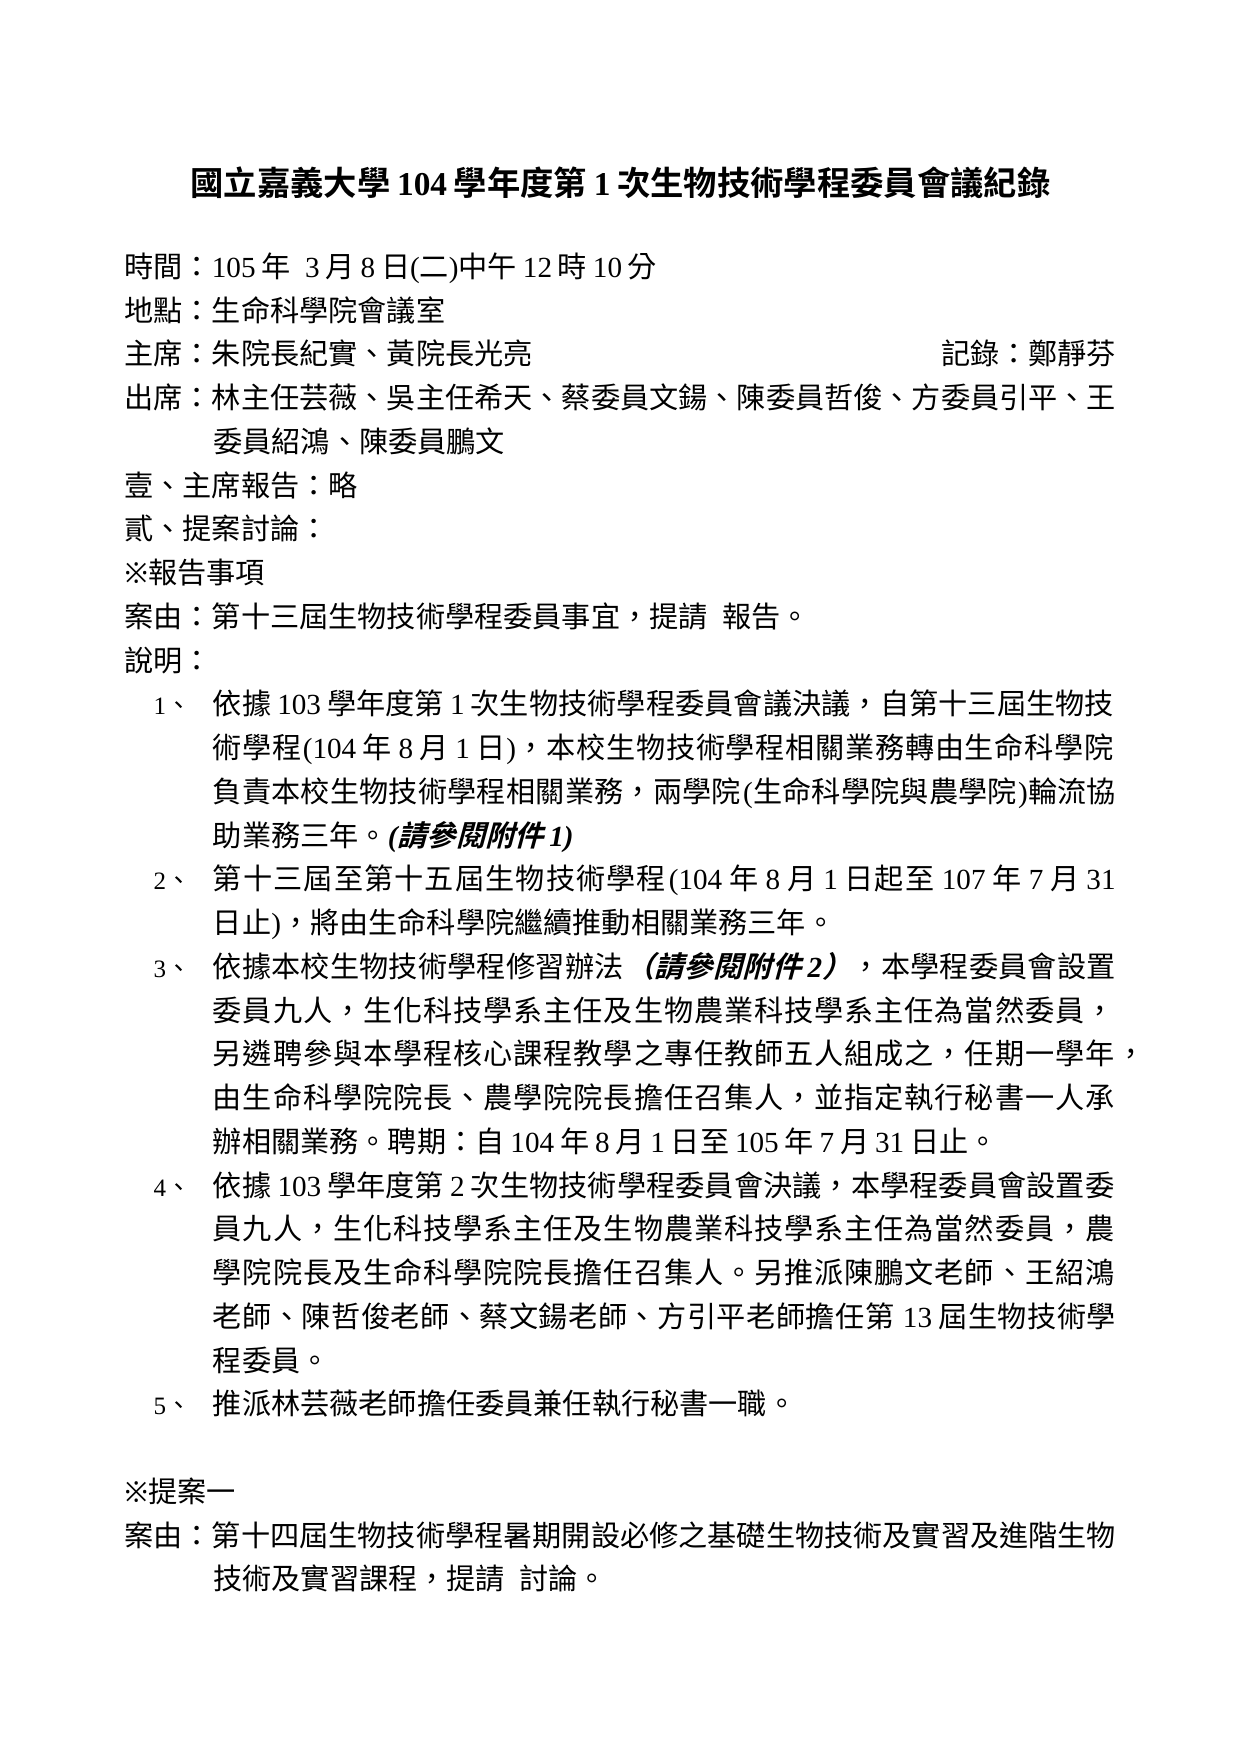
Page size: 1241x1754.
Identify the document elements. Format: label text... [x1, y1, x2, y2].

text 出席：林主任芸薇、吳主任希天、蔡委員文鍚、陳委員哲俊、方委員引平、王委員紹鴻、陳委員鵬文 [124, 373, 1116, 461]
text 時間：105年 3月8日(二)中午12時10分 [124, 242, 1116, 286]
list 推派林芸薇老師擔任委員兼任執行秘書一職。 [153, 1380, 1116, 1423]
text 案由：第十三屆生物技術學程委員事宜，提請 報告。 [124, 592, 1116, 636]
text 國立嘉義大學104學年度第1次生物技術學程委員會議紀錄 [124, 156, 1116, 205]
text 壹、主席報告：略 [124, 461, 1116, 505]
text 說明： [124, 636, 1116, 680]
list 依據103學年度第2次生物技術學程委員會決議，本學程委員會設置委員九人，生化科技學系主任及生物農業科技學系主任為當然委員，農學院院長及生命科學院院長擔任召集人。另推派陳鵬文老師、王紹鴻老師、陳哲俊老師、蔡文鍚老師、方引平老師擔任第13屆生物技術學程委員。 [153, 1161, 1116, 1380]
text ※報告事項 [124, 548, 1116, 592]
text 地點：生命科學院會議室 [124, 286, 1116, 330]
list 第十三屆至第十五屆生物技術學程(104年8月1日起至107年7月31日止)，將由生命科學院繼續推動相關業務三年。 [153, 855, 1116, 942]
list 依據本校生物技術學程修習辦法（請參閱附件2），本學程委員會設置委員九人，生化科技學系主任及生物農業科技學系主任為當然委員，另遴聘參與本學程核心課程教學之專任教師五人組成之，任期一學年，由生命科學院院長、農學院院長擔任召集人，並指定執行秘書一人承辦相關業務。聘期：自104年8月1日至105年7月31日止。 [153, 942, 1116, 1161]
text 案由：第十四屆生物技術學程暑期開設必修之基礎生物技術及實習及進階生物技術及實習課程，提請 討論。 [124, 1511, 1116, 1598]
text 主席：朱院長紀實、黃院長光亮 記錄：鄭靜芬 [124, 330, 1116, 373]
list 依據103學年度第1次生物技術學程委員會議決議，自第十三屆生物技術學程(104年8月1日)，本校生物技術學程相關業務轉由生命科學院負責本校生物技術學程相關業務，兩學院(生命科學院與農學院)輪流協助業務三年。(請參閱附件1) [153, 680, 1116, 855]
text ※提案一 [124, 1467, 1116, 1511]
text 貳、提案討論： [124, 505, 1116, 548]
